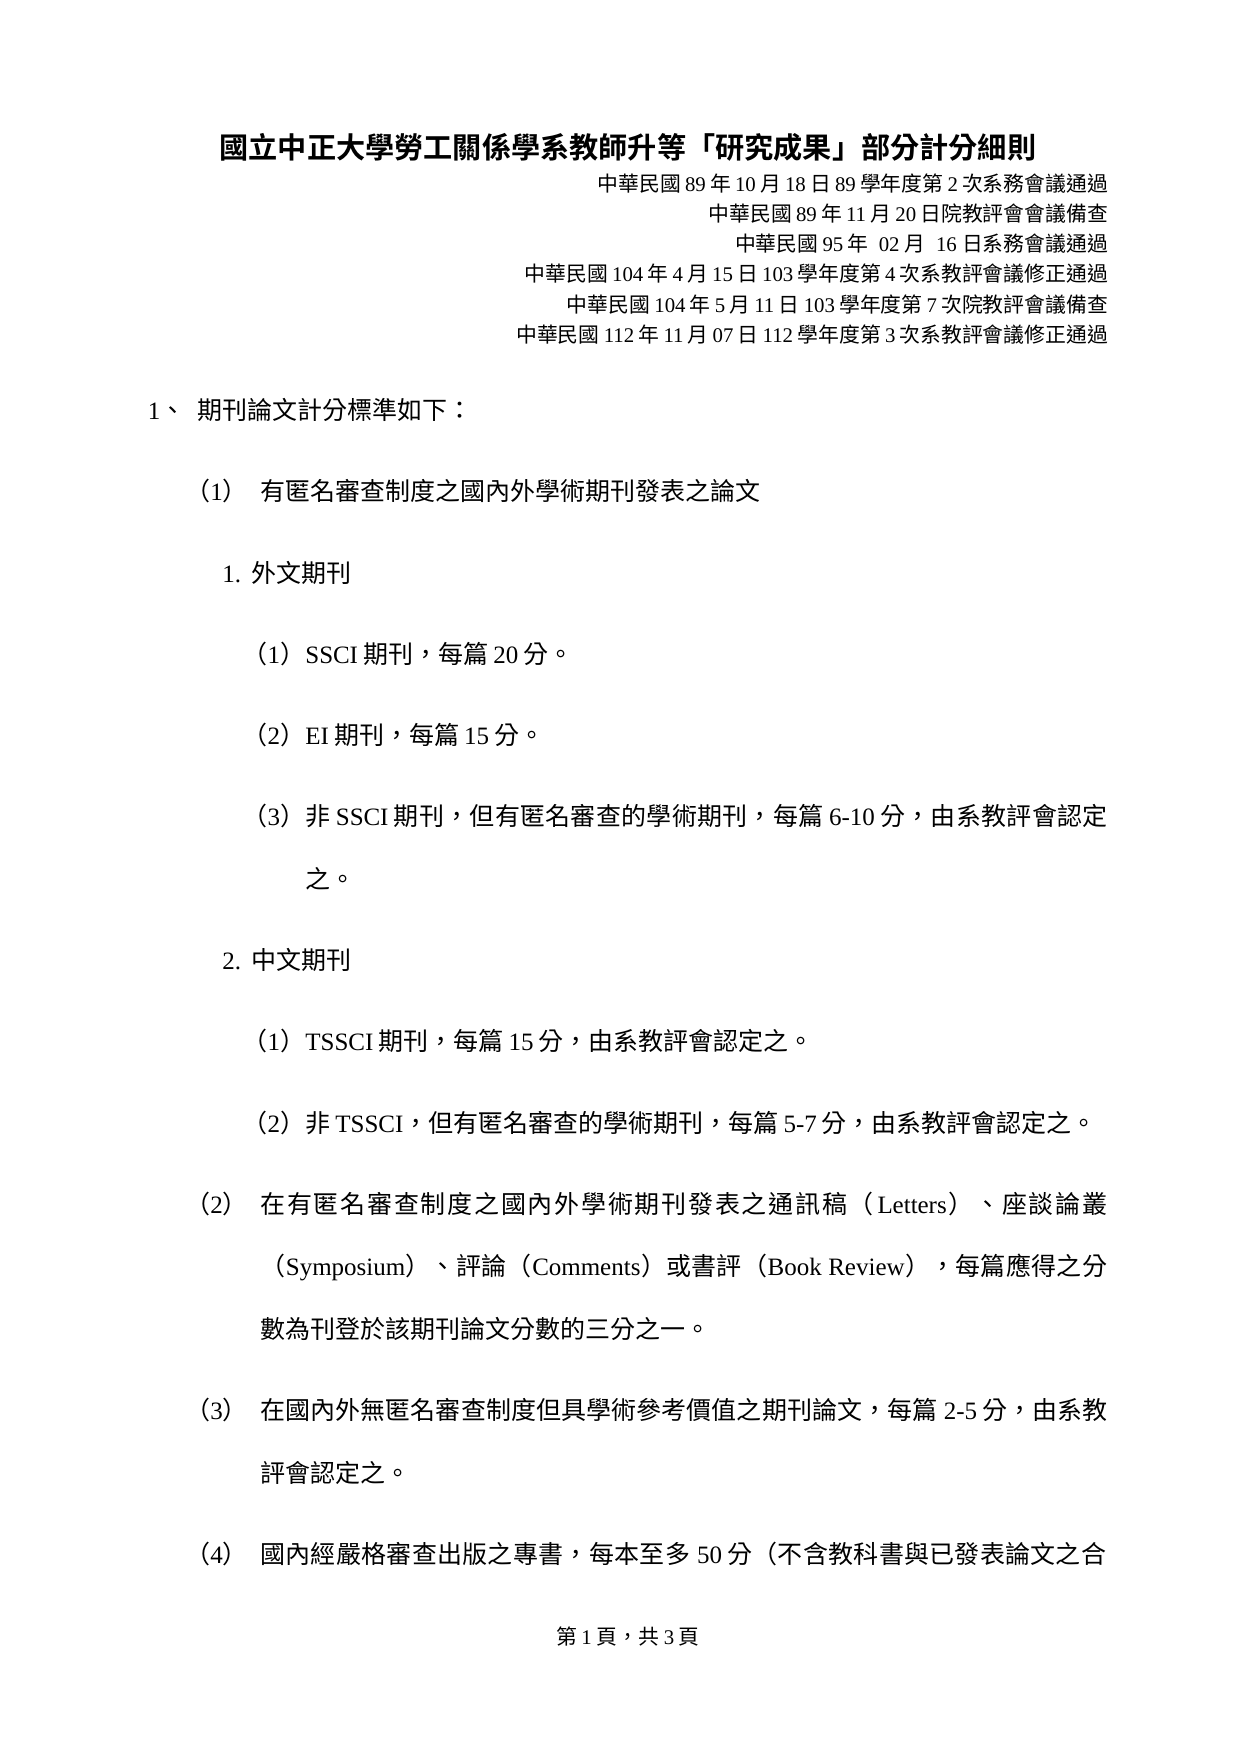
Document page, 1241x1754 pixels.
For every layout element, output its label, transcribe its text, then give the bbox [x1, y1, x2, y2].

list 國內經嚴格審查出版之專書，每本至多50分（不含教科書與已發表論文之合 [185, 1511, 1107, 1573]
list 非SSCI期刊，但有匿名審查的學術期刊，每篇6-10分，由系教評會認定之。 [242, 773, 1107, 898]
list TSSCI期刊，每篇15分，由系教評會認定之。 [242, 998, 1107, 1061]
list 期刊論文計分標準如下： [148, 367, 1107, 429]
text 國立中正大學勞工關係學系教師升等「研究成果」部分計分細則 [148, 104, 1107, 167]
list 有匿名審查制度之國內外學術期刊發表之論文 [185, 448, 1107, 511]
list 中文期刊 [222, 917, 1107, 979]
text 中華民國89年10月18日89學年度第2次系務會議通過 [148, 167, 1107, 197]
list EI期刊，每篇15分。 [242, 692, 1107, 754]
list SSCI期刊，每篇20分。 [242, 611, 1107, 673]
list 在國內外無匿名審查制度但具學術參考價值之期刊論文，每篇2-5分，由系教評會認定之。 [185, 1367, 1107, 1492]
text 中華民國104年5月11日103學年度第7次院教評會議備查 [148, 288, 1107, 318]
text 中華民國95年 02 月 16 日系務會議通過 [148, 227, 1107, 258]
text 中華民國89年11月20日院教評會會議備查 [148, 197, 1107, 227]
text 中華民國112年11月07日112學年度第3次系教評會議修正通過 [148, 318, 1107, 348]
list 外文期刊 [222, 529, 1107, 592]
list 在有匿名審查制度之國內外學術期刊發表之通訊稿（Letters）、座談論叢（Symposium）、評論（Comments）或書評（Book Review），每篇應得之分數為刊登於該期刊論文分數的三分之一。 [185, 1161, 1107, 1348]
text 中華民國104年4月15日103學年度第4次系教評會議修正通過 [148, 258, 1107, 288]
list 非TSSCI，但有匿名審查的學術期刊，每篇5-7分，由系教評會認定之。 [242, 1079, 1107, 1142]
